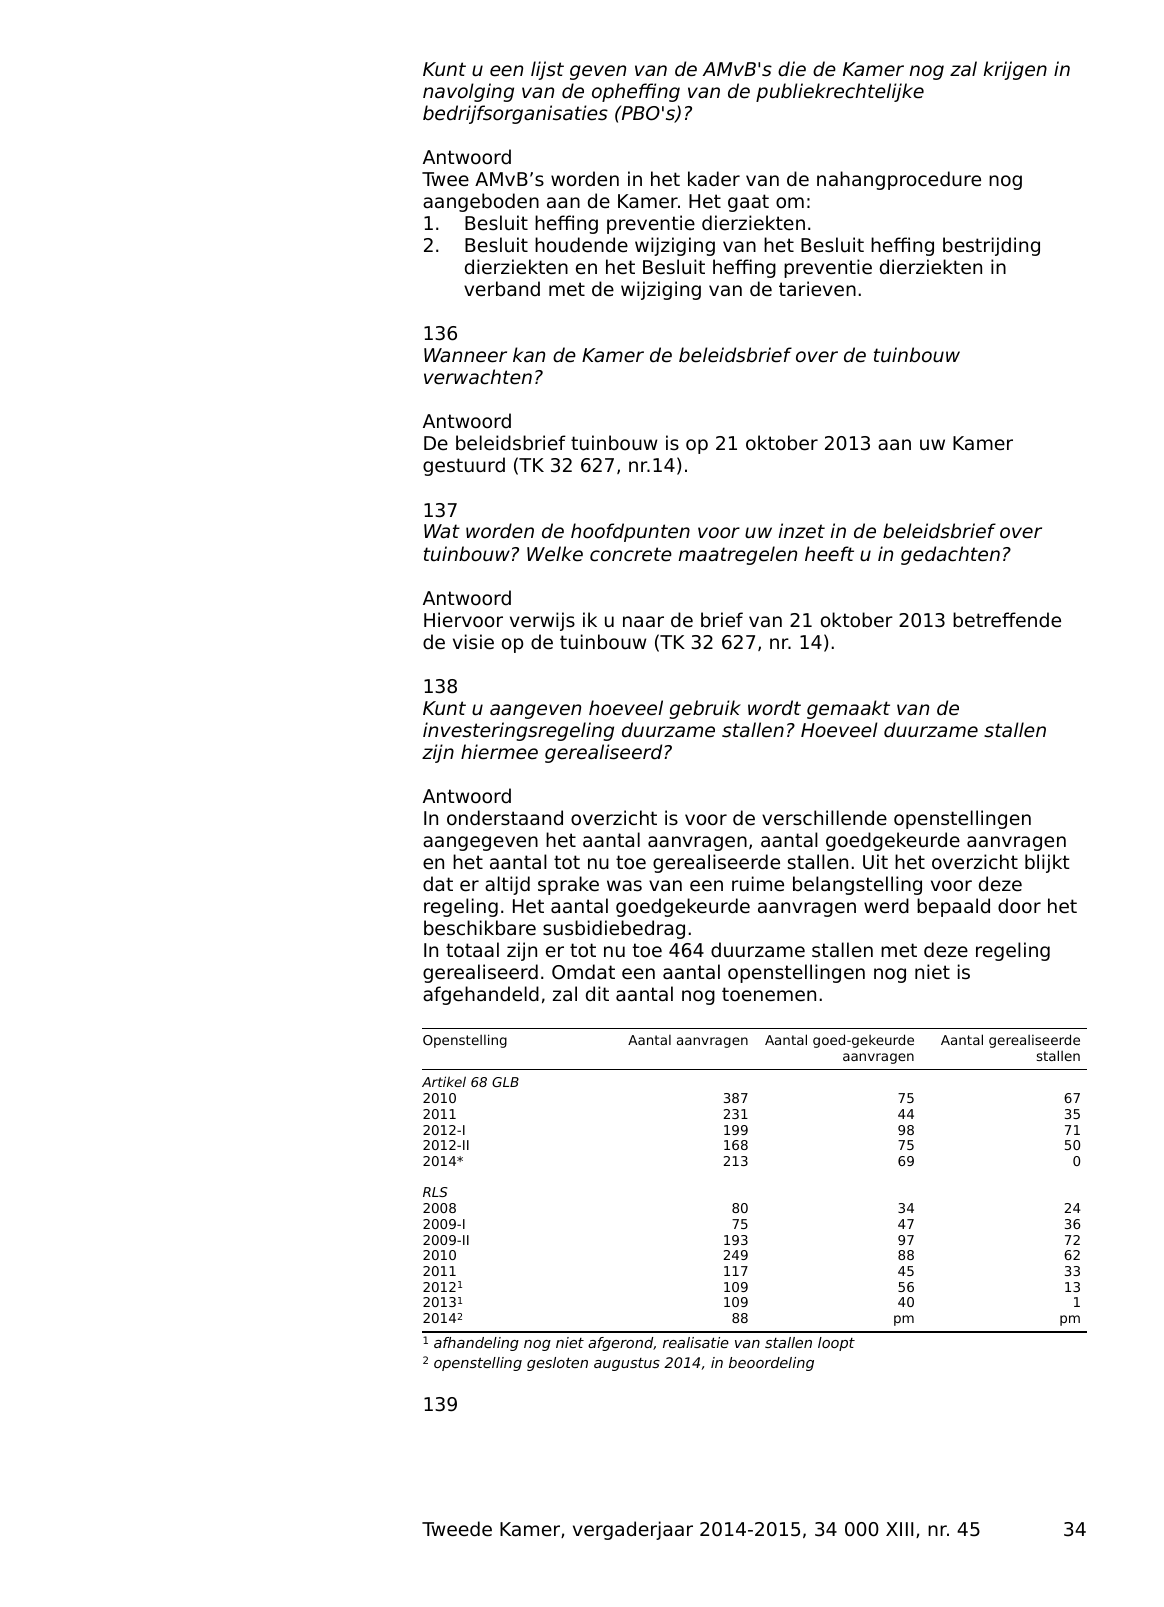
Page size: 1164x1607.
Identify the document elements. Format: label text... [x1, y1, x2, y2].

table_cell [754, 1070, 921, 1091]
table_cell 199 [588, 1122, 754, 1138]
table_cell 2010 [422, 1091, 588, 1107]
text 1. Besluit heffing preventie dierziekten. [422, 213, 1087, 235]
table_cell 2010 [422, 1248, 588, 1264]
text Kunt u een lijst geven van de AMvB's die de Kamer nog zal krijgen in navolging van de opheffing van de publiekrechtelijke bedrijfsorganisaties (PBO's)? [422, 59, 1087, 125]
table_cell 2014* [422, 1154, 588, 1169]
table_cell 168 [588, 1138, 754, 1154]
text In totaal zijn er tot nu toe 464 duurzame stallen met deze regeling gerealiseerd. Omdat een aantal openstellingen nog niet is afgehandeld, zal dit aantal nog toenemen. [422, 940, 1087, 1006]
table_cell 193 [588, 1233, 754, 1248]
table_cell 98 [754, 1122, 921, 1138]
table_cell 35 [921, 1107, 1087, 1122]
table_cell 1 afhandeling nog niet afgerond, realisatie van stallen loopt 2 openstelling gesloten augustus 2014, in beoordeling [422, 1333, 1087, 1372]
table_cell 88 [754, 1248, 921, 1264]
text Antwoord [422, 786, 1087, 808]
table_cell 62 [921, 1248, 1087, 1264]
table_cell 109 [588, 1295, 754, 1311]
table_cell 88 [588, 1311, 754, 1331]
table_header Openstelling [422, 1029, 588, 1069]
table_cell 2008 [422, 1201, 588, 1217]
text 136 [422, 323, 1087, 345]
table_cell RLS [422, 1185, 588, 1201]
table_cell 47 [754, 1217, 921, 1232]
table_cell 2012-II [422, 1138, 588, 1154]
text Wat worden de hoofdpunten voor uw inzet in de beleidsbrief over tuinbouw? Welke concrete maatregelen heeft u in gedachten? [422, 521, 1087, 565]
text 2. Besluit houdende wijziging van het Besluit heffing bestrijding dierziekten en het Besluit heffing preventie dierziekten in verband met de wijziging van de tarieven. [422, 235, 1087, 301]
table_cell 56 [754, 1280, 921, 1295]
table_cell [921, 1070, 1087, 1091]
table_cell 44 [754, 1107, 921, 1122]
table_cell 109 [588, 1280, 754, 1295]
table_cell [422, 1170, 588, 1185]
text 139 [422, 1394, 1087, 1416]
text De beleidsbrief tuinbouw is op 21 oktober 2013 aan uw Kamer gestuurd (TK 32 627, nr.14). [422, 433, 1087, 477]
table_cell 20121 [422, 1280, 588, 1295]
table_cell 34 [754, 1201, 921, 1217]
table_cell [588, 1185, 754, 1201]
table_cell 0 [921, 1154, 1087, 1169]
table_cell 45 [754, 1264, 921, 1279]
table_cell Artikel 68 GLB [422, 1070, 588, 1091]
table_cell 231 [588, 1107, 754, 1122]
table_cell [921, 1170, 1087, 1185]
text In onderstaand overzicht is voor de verschillende openstellingen aangegeven het aantal aanvragen, aantal goedgekeurde aanvragen en het aantal tot nu toe gerealiseerde stallen. Uit het overzicht blijkt dat er altijd sprake was van een ruime belangstelling voor deze regeling. Het aantal goedgekeurde aanvragen werd bepaald door het beschikbare susbidiebedrag. [422, 808, 1087, 940]
table_cell pm [921, 1311, 1087, 1331]
table_cell [588, 1070, 754, 1091]
table_cell 71 [921, 1122, 1087, 1138]
table_cell 75 [754, 1138, 921, 1154]
text Wanneer kan de Kamer de beleidsbrief over de tuinbouw verwachten? [422, 345, 1087, 389]
text 138 [422, 676, 1087, 698]
table_cell 2009-II [422, 1233, 588, 1248]
table_cell 67 [921, 1091, 1087, 1107]
table_cell 36 [921, 1217, 1087, 1232]
table_cell 20142 [422, 1311, 588, 1331]
table_cell 2012-I [422, 1122, 588, 1138]
table_cell 33 [921, 1264, 1087, 1279]
text Antwoord [422, 411, 1087, 433]
table_cell 13 [921, 1280, 1087, 1295]
table_cell 75 [588, 1217, 754, 1232]
table_cell 213 [588, 1154, 754, 1169]
table_cell 20131 [422, 1295, 588, 1311]
table_cell 40 [754, 1295, 921, 1311]
table_cell [754, 1170, 921, 1185]
table_cell 2011 [422, 1264, 588, 1279]
table_cell pm [754, 1311, 921, 1331]
text Kunt u aangeven hoeveel gebruik wordt gemaakt van de investeringsregeling duurzame stallen? Hoeveel duurzame stallen zijn hiermee gerealiseerd? [422, 698, 1087, 764]
text Hiervoor verwijs ik u naar de brief van 21 oktober 2013 betreffende de visie op de tuinbouw (TK 32 627, nr. 14). [422, 609, 1087, 653]
table_header Aantal gerealiseerde stallen [921, 1029, 1087, 1069]
table_cell 387 [588, 1091, 754, 1107]
table_header Aantal aanvragen [588, 1029, 754, 1069]
text Antwoord [422, 147, 1087, 169]
table_cell 2011 [422, 1107, 588, 1122]
table_cell 1 [921, 1295, 1087, 1311]
table_cell 2009-I [422, 1217, 588, 1232]
text Twee AMvB’s worden in het kader van de nahangprocedure nog aangeboden aan de Kamer. Het gaat om: [422, 169, 1087, 213]
table_cell 50 [921, 1138, 1087, 1154]
table_cell [588, 1170, 754, 1185]
table_cell 80 [588, 1201, 754, 1217]
table_cell [754, 1185, 921, 1201]
table_cell 24 [921, 1201, 1087, 1217]
table_cell 249 [588, 1248, 754, 1264]
table_header Aantal goed-gekeurde aanvragen [754, 1029, 921, 1069]
table_cell 117 [588, 1264, 754, 1279]
table_cell 72 [921, 1233, 1087, 1248]
table_cell 69 [754, 1154, 921, 1169]
text Antwoord [422, 588, 1087, 609]
table_cell 75 [754, 1091, 921, 1107]
text 137 [422, 499, 1087, 521]
table_cell [921, 1185, 1087, 1201]
table_cell 97 [754, 1233, 921, 1248]
